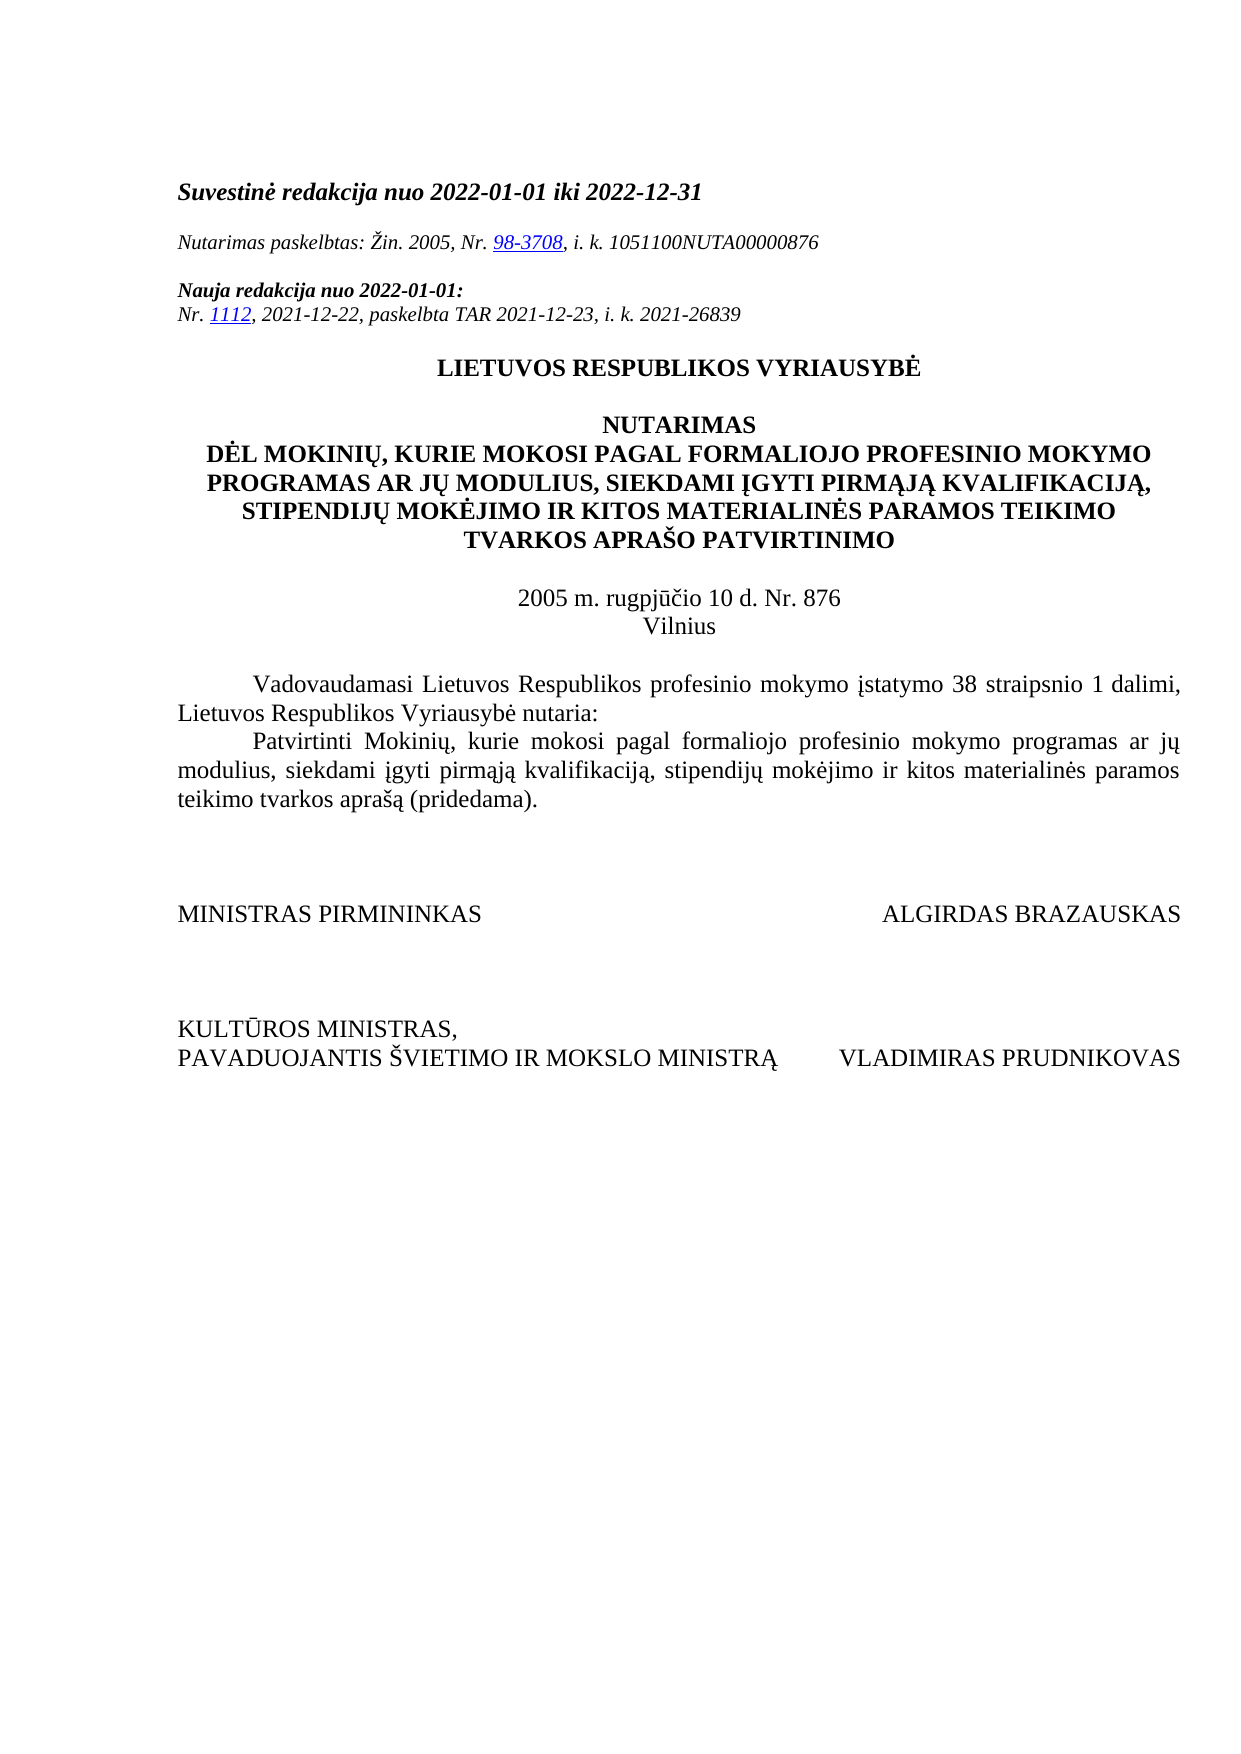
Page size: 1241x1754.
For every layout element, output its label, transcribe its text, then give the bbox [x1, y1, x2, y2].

text LIETUVOS RESPUBLIKOS VYRIAUSYBĖ [177, 353, 1181, 381]
text PAVADUOJANTIS ŠVIETIMO IR MOKSLO MINISTRĄ VLADIMIRAS PRUDNIKOVAS [177, 1043, 1181, 1071]
text Patvirtinti Mokinių, kurie mokosi pagal formaliojo profesinio mokymo programas ar jų modulius, siekdami įgyti pirmąją kvalifikaciją, stipendijų mokėjimo ir kitos materialinės paramos teikimo tvarkos aprašą (pridedama). [177, 726, 1181, 813]
text KULTŪROS MINISTRAS, [177, 1014, 1181, 1043]
text Suvestinė redakcija nuo 2022-01-01 iki 2022-12-31 [177, 177, 1181, 206]
text Nutarimas paskelbtas: Žin. 2005, Nr. 98-3708, i. k. 1051100NUTA00000876 [177, 230, 1181, 254]
text Vadovaudamasi Lietuvos Respublikos profesinio mokymo įstatymo 38 straipsnio 1 dalimi, Lietuvos Respublikos Vyriausybė nutaria: [177, 669, 1181, 726]
text DĖL MOKINIŲ, KURIE MOKOSI PAGAL FORMALIOJO PROFESINIO MOKYMO PROGRAMAS AR JŲ MODULIUS, SIEKDAMI ĮGYTI PIRMĄJĄ KVALIFIKACIJĄ, STIPENDIJŲ MOKĖJIMO IR KITOS MATERIALINĖS PARAMOS TEIKIMO TVARKOS APRAŠO PATVIRTINIMO [177, 439, 1181, 554]
text Nr. 1112, 2021-12-22, paskelbta TAR 2021-12-23, i. k. 2021-26839 [177, 302, 1181, 326]
text Nauja redakcija nuo 2022-01-01: [177, 278, 1181, 302]
text MINISTRAS PIRMININKAS ALGIRDAS BRAZAUSKAS [177, 899, 1181, 928]
text Vilnius [177, 611, 1181, 640]
text 2005 m. rugpjūčio 10 d. Nr. 876 [177, 583, 1181, 611]
text NUTARIMAS [177, 410, 1181, 439]
